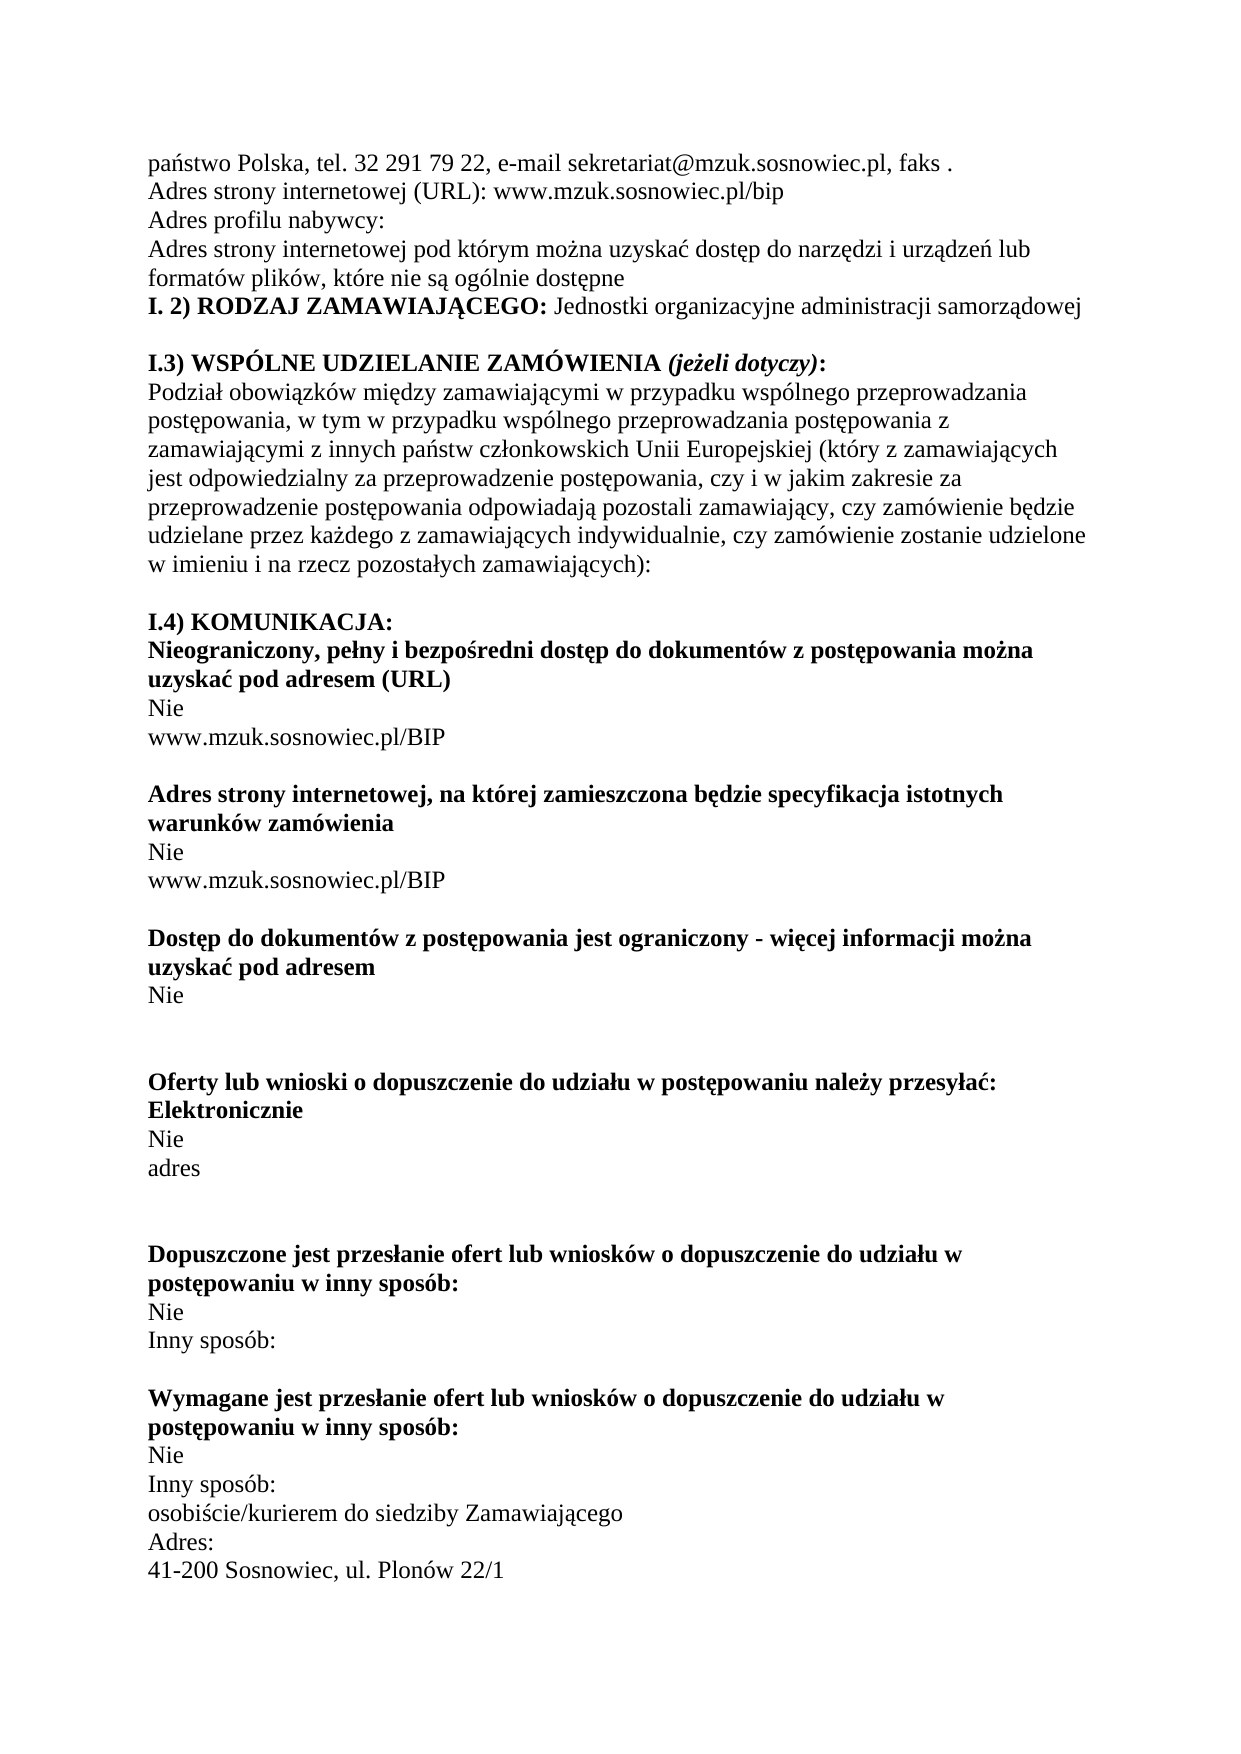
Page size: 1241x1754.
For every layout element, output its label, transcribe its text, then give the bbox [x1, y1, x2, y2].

text państwo Polska, tel. 32 291 79 22, e-mail sekretariat@mzuk.sosnowiec.pl, faks . Adres strony internetowej (URL): www.mzuk.sosnowiec.pl/bip Adres profilu nabywcy: Adres strony internetowej pod którym można uzyskać dostęp do narzędzi i urządzeń lub formatów plików, które nie są ogólnie dostępne [148, 148, 1093, 291]
text I. 2) RODZAJ ZAMAWIAJĄCEGO: Jednostki organizacyjne administracji samorządowej [148, 291, 1093, 348]
text Nie www.mzuk.sosnowiec.pl/BIP [148, 837, 1093, 894]
text Dostęp do dokumentów z postępowania jest ograniczony - więcej informacji można uzyskać pod adresem [148, 894, 1093, 981]
text Dopuszczone jest przesłanie ofert lub wniosków o dopuszczenie do udziału w postępowaniu w inny sposób: Nie Inny sposób: Wymagane jest przesłanie ofert lub wniosków o dopuszczenie do udziału w postępowaniu w inny sposób: Nie Inny sposób: osobiście/kurierem do siedziby Zamawiającego Adres: 41-200 Sosnowiec, ul. Plonów 22/1 [148, 1239, 1093, 1584]
text Nie www.mzuk.sosnowiec.pl/BIP [148, 693, 1093, 751]
text I.4) KOMUNIKACJA: Nieograniczony, pełny i bezpośredni dostęp do dokumentów z postępowania można uzyskać pod adresem (URL) [148, 607, 1093, 693]
text Oferty lub wnioski o dopuszczenie do udziału w postępowaniu należy przesyłać: Elektronicznie [148, 1038, 1093, 1124]
text Nie adres [148, 1124, 1093, 1211]
text Nie [148, 981, 1093, 1038]
text Podział obowiązków między zamawiającymi w przypadku wspólnego przeprowadzania postępowania, w tym w przypadku wspólnego przeprowadzania postępowania z zamawiającymi z innych państw członkowskich Unii Europejskiej (który z zamawiających jest odpowiedzialny za przeprowadzenie postępowania, czy i w jakim zakresie za przeprowadzenie postępowania odpowiadają pozostali zamawiający, czy zamówienie będzie udzielane przez każdego z zamawiających indywidualnie, czy zamówienie zostanie udzielone w imieniu i na rzecz pozostałych zamawiających): [148, 377, 1093, 607]
text Adres strony internetowej, na której zamieszczona będzie specyfikacja istotnych warunków zamówienia [148, 751, 1093, 837]
text I.3) WSPÓLNE UDZIELANIE ZAMÓWIENIA (jeżeli dotyczy): [148, 348, 1093, 377]
